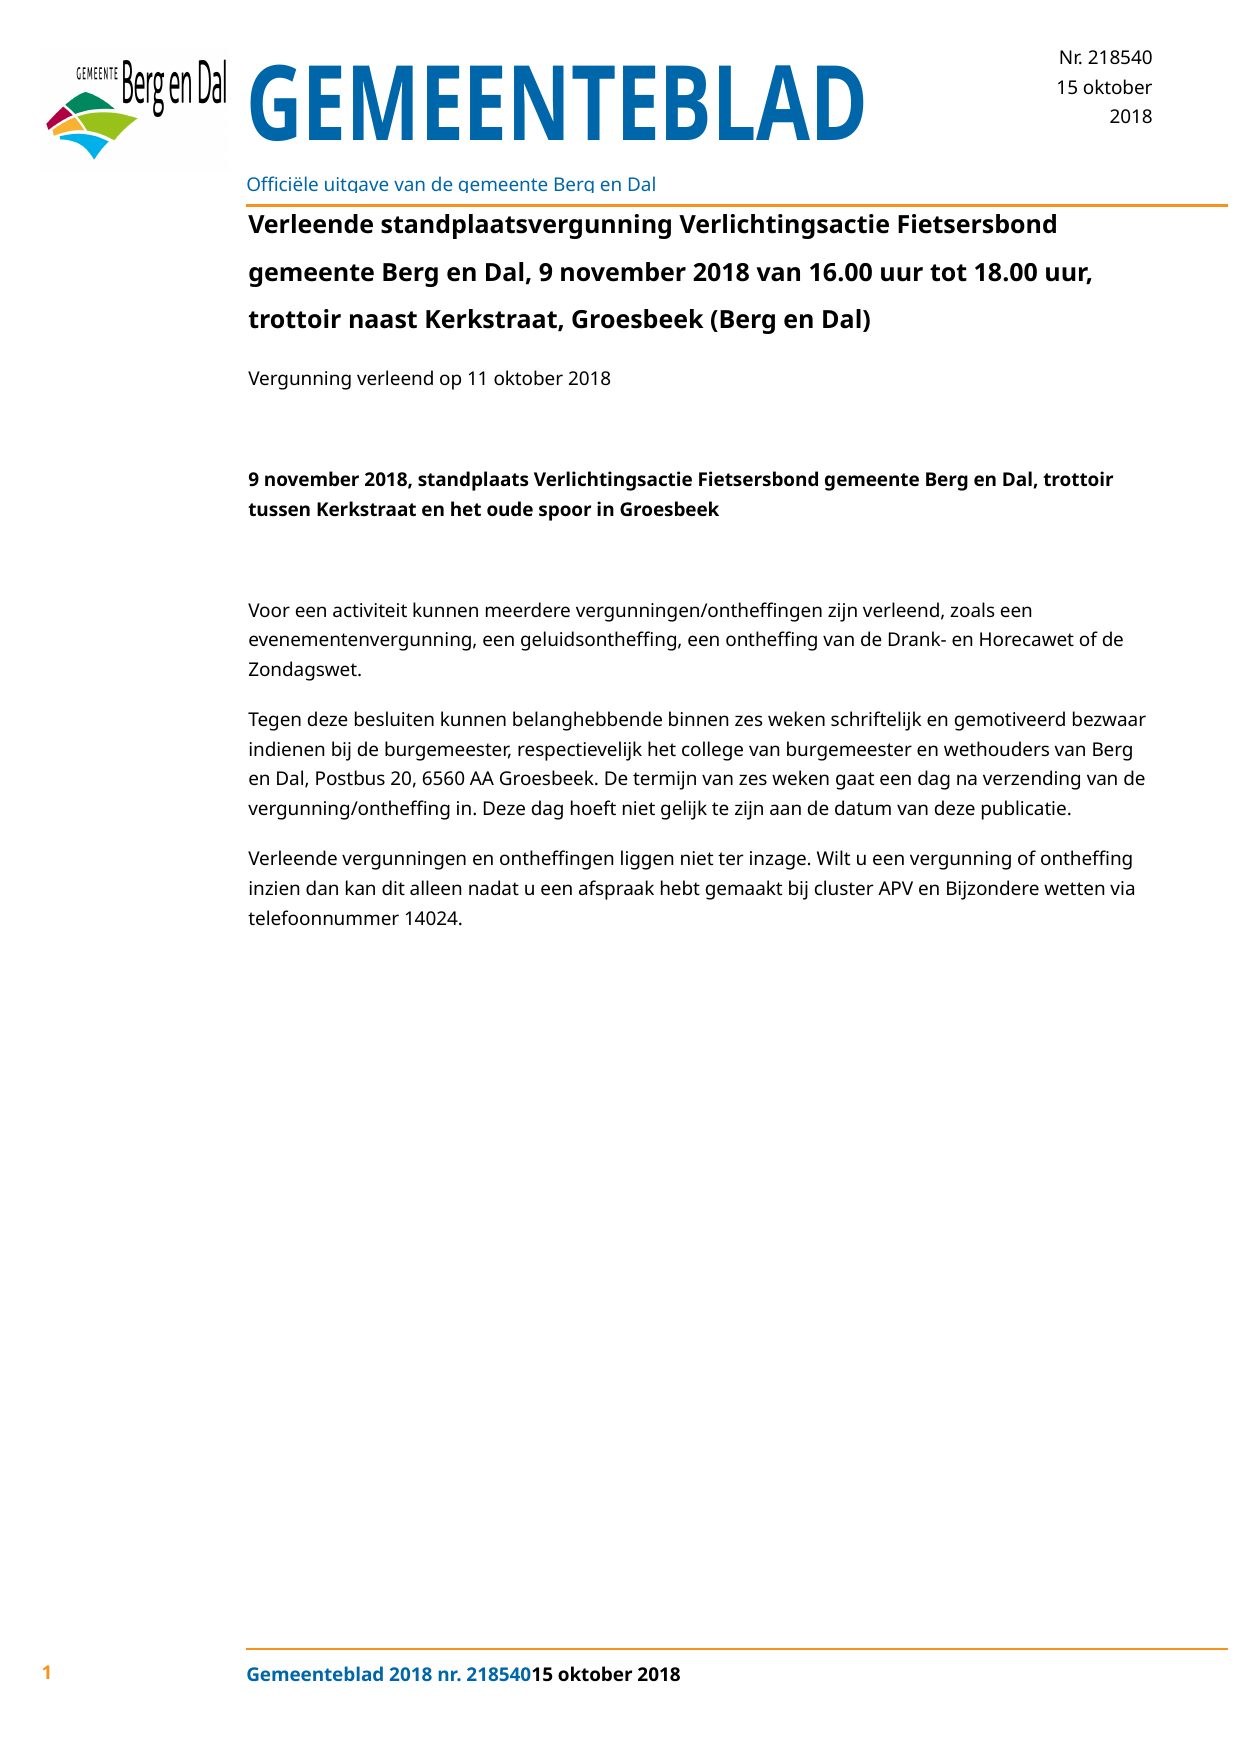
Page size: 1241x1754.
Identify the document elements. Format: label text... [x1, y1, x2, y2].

picture [41, 47, 231, 172]
text 9 november 2018, standplaats Verlichtingsactie Fietsersbond gemeente Berg en Dal, trottoir tussen Kerkstraat en het oude spoor in Groesbeek [248, 466, 1152, 522]
text Verleende vergunningen en ontheffingen liggen niet ter inzage. Wilt u een vergunning of ontheffing inzien dan kan dit alleen nadat u een afspraak hebt gemaakt bij cluster APV en Bijzondere wetten via telefoonnummer 14024. [248, 846, 1152, 930]
text Verleende standplaatsvergunning Verlichtingsactie Fietsersbond gemeente Berg en Dal, 9 november 2018 van 16.00 uur tot 18.00 uur, trottoir naast Kerkstraat, Groesbeek (Berg en Dal) [248, 207, 1152, 336]
text Vergunning verleend op 11 oktober 2018 [248, 366, 1152, 391]
text Voor een activiteit kunnen meerdere vergunningen/ontheffingen zijn verleend, zoals een evenementenvergunning, een geluidsontheffing, een ontheffing van de Drank- en Horecawet of de Zondagswet. [248, 597, 1152, 682]
text Tegen deze besluiten kunnen belanghebbende binnen zes weken schriftelijk en gemotiveerd bezwaar indienen bij de burgemeester, respectievelijk het college van burgemeester en wethouders van Berg en Dal, Postbus 20, 6560 AA Groesbeek. De termijn van zes weken gaat een dag na verzending van de vergunning/ontheffing in. Deze dag hoeft niet gelijk te zijn aan de datum van deze publicatie. [248, 706, 1152, 821]
